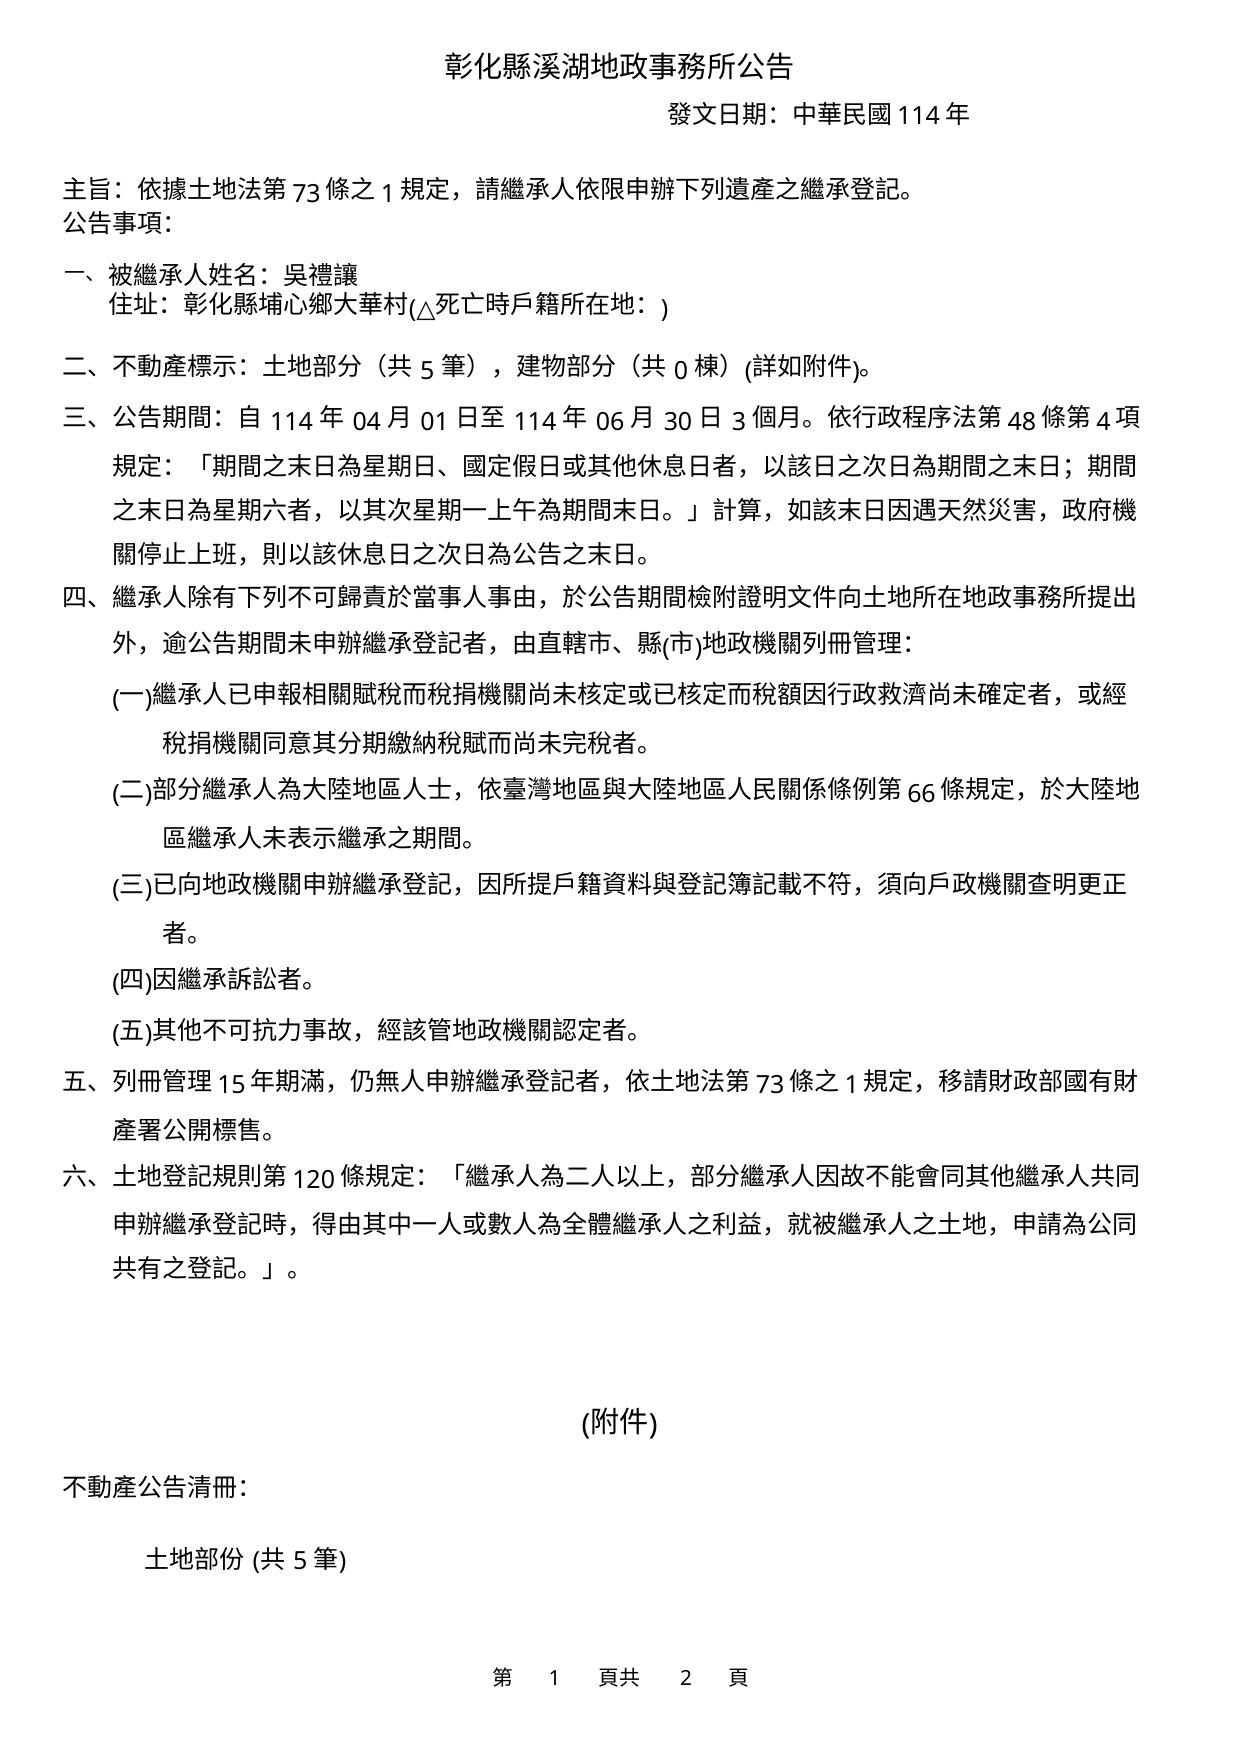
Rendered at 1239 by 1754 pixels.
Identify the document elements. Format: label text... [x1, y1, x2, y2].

table_cell [718, 1598, 759, 1657]
table_header [109, 0, 482, 41]
table_cell [0, 1352, 62, 1392]
table_cell 主旨：依據土地法第73條之1規定，請繼承人依限申辦下列遺產之繼承登記。 公告事項： [62, 176, 1177, 261]
table_cell [759, 1352, 1177, 1392]
table_cell [0, 216, 62, 261]
table_cell [1177, 1598, 1239, 1657]
table_cell [1177, 135, 1239, 176]
table_cell [1177, 95, 1239, 135]
table_cell [523, 135, 585, 176]
table_cell [483, 95, 523, 135]
table_cell [759, 1598, 1177, 1657]
table_header [483, 0, 523, 41]
table_cell [523, 95, 585, 135]
table_header [667, 0, 718, 41]
table_cell [0, 353, 62, 1352]
table_cell [585, 95, 653, 135]
table_cell [62, 1598, 109, 1657]
table_cell [585, 1598, 653, 1657]
table_header [1177, 0, 1239, 41]
table_header [759, 0, 1177, 41]
table_cell 二、不動產標示：土地部分（共 5 筆），建物部分（共 0 棟）(詳如附件)。 三、公告期間：自 114 年 04 月 01 日至 114 年 06 月 30 日 3 個月。依行政程序法第48條第4項 規定：「期間之末日為星期日、國定假日或其他休息日者，以該日之次日為期間之末日；期間 之末日為星期六者，以其次星期一上午為期間末日。」計算，如該末日因遇天然災害，政府機 關停止上班，則以該休息日之次日為公告之末日。 四、繼承人除有下列不可歸責於當事人事由，於公告期間檢附證明文件向土地所在地政事務所提出 外，逾公告期間未申辦繼承登記者，由直轄市、縣(市)地政機關列冊管理： (一)繼承人已申報相關賦稅而稅捐機關尚未核定或已核定而稅額因行政救濟尚未確定者，或經 稅捐機關同意其分期繳納稅賦而尚未完稅者。 (二)部分繼承人為大陸地區人士，依臺灣地區與大陸地區人民關係條例第66條規定，於大陸地 區繼承人未表示繼承之期間。 (三)已向地政機關申辦繼承登記，因所提戶籍資料與登記簿記載不符，須向戶政機關查明更正 者。 (四)因繼承訴訟者。 (五)其他不可抗力事故，經該管地政機關認定者。 五、列冊管理15年期滿，仍無人申辦繼承登記者，依土地法第73條之1規定，移請財政部國有財 產署公開標售。 六、土地登記規則第120條規定：「繼承人為二人以上，部分繼承人因故不能會同其他繼承人共同 申辦繼承登記時，得由其中一人或數人為全體繼承人之利益，就被繼承人之土地，申請為公同 共有之登記。」。 [62, 353, 1177, 1352]
table_cell [1177, 1454, 1239, 1526]
table_header [0, 0, 62, 41]
table_cell [653, 135, 667, 176]
table_cell 被繼承人姓名：吳禮讓 住址：彰化縣埔心鄉大華村(△死亡時戶籍所在地：) [109, 261, 1177, 353]
table_cell [667, 1352, 718, 1392]
table_header [585, 0, 653, 41]
table_cell [1177, 1526, 1239, 1597]
table_cell 1 [523, 1658, 585, 1698]
table_cell 第 [483, 1658, 523, 1698]
table_cell [718, 135, 759, 176]
table_cell [0, 95, 62, 135]
table_cell [62, 135, 109, 176]
table_cell [483, 1352, 523, 1392]
table_cell [109, 135, 482, 176]
table_cell [667, 135, 718, 176]
table_cell [653, 1352, 667, 1392]
table_cell [585, 135, 653, 176]
table_cell [0, 312, 62, 353]
table_cell [109, 1352, 482, 1392]
table_cell [1177, 1658, 1239, 1698]
table_cell [1177, 1352, 1239, 1392]
table_cell [483, 135, 523, 176]
table_cell [0, 1658, 62, 1698]
table_cell [483, 1598, 523, 1657]
table_cell [109, 95, 482, 135]
table_cell [0, 1526, 62, 1597]
table_cell [62, 1658, 109, 1698]
table_cell 發文日期：中華民國114年 [667, 95, 1177, 135]
table_cell [653, 1598, 667, 1657]
table_cell 2 [653, 1658, 718, 1698]
table_cell 一、 [62, 261, 109, 312]
table_cell [0, 1598, 62, 1657]
table_header [62, 0, 109, 41]
table_cell [62, 312, 109, 353]
table_cell [109, 1658, 482, 1698]
table_cell [109, 1598, 482, 1657]
table_cell [1177, 176, 1239, 216]
table_cell [523, 1352, 585, 1392]
table_cell [62, 1352, 109, 1392]
table_cell [1177, 1392, 1239, 1453]
table_cell [0, 41, 62, 94]
table_cell [0, 261, 62, 312]
table_cell [759, 1658, 1177, 1698]
table_cell [653, 95, 667, 135]
table_cell [1177, 41, 1239, 94]
table_cell [1177, 312, 1239, 353]
table_cell 土地部份 (共 5 筆) [62, 1526, 1177, 1597]
table_cell 彰化縣溪湖地政事務所公告 [62, 41, 1177, 94]
table_cell [585, 1352, 653, 1392]
table_cell [0, 176, 62, 216]
table_cell [1177, 216, 1239, 261]
table_cell [1177, 353, 1239, 1352]
table_cell [1177, 261, 1239, 312]
table_header [523, 0, 585, 41]
table_header [653, 0, 667, 41]
table_cell 頁 [718, 1658, 759, 1698]
table_cell 頁共 [585, 1658, 653, 1698]
table_cell [759, 135, 1177, 176]
table_cell (附件) [62, 1392, 1177, 1453]
table_cell 不動產公告清冊： [62, 1454, 1177, 1526]
table_cell [0, 1392, 62, 1453]
table_cell [0, 135, 62, 176]
table_header [718, 0, 759, 41]
table_cell [0, 1454, 62, 1526]
table_cell [718, 1352, 759, 1392]
table_cell [667, 1598, 718, 1657]
table_cell [523, 1598, 585, 1657]
table_cell [62, 95, 109, 135]
